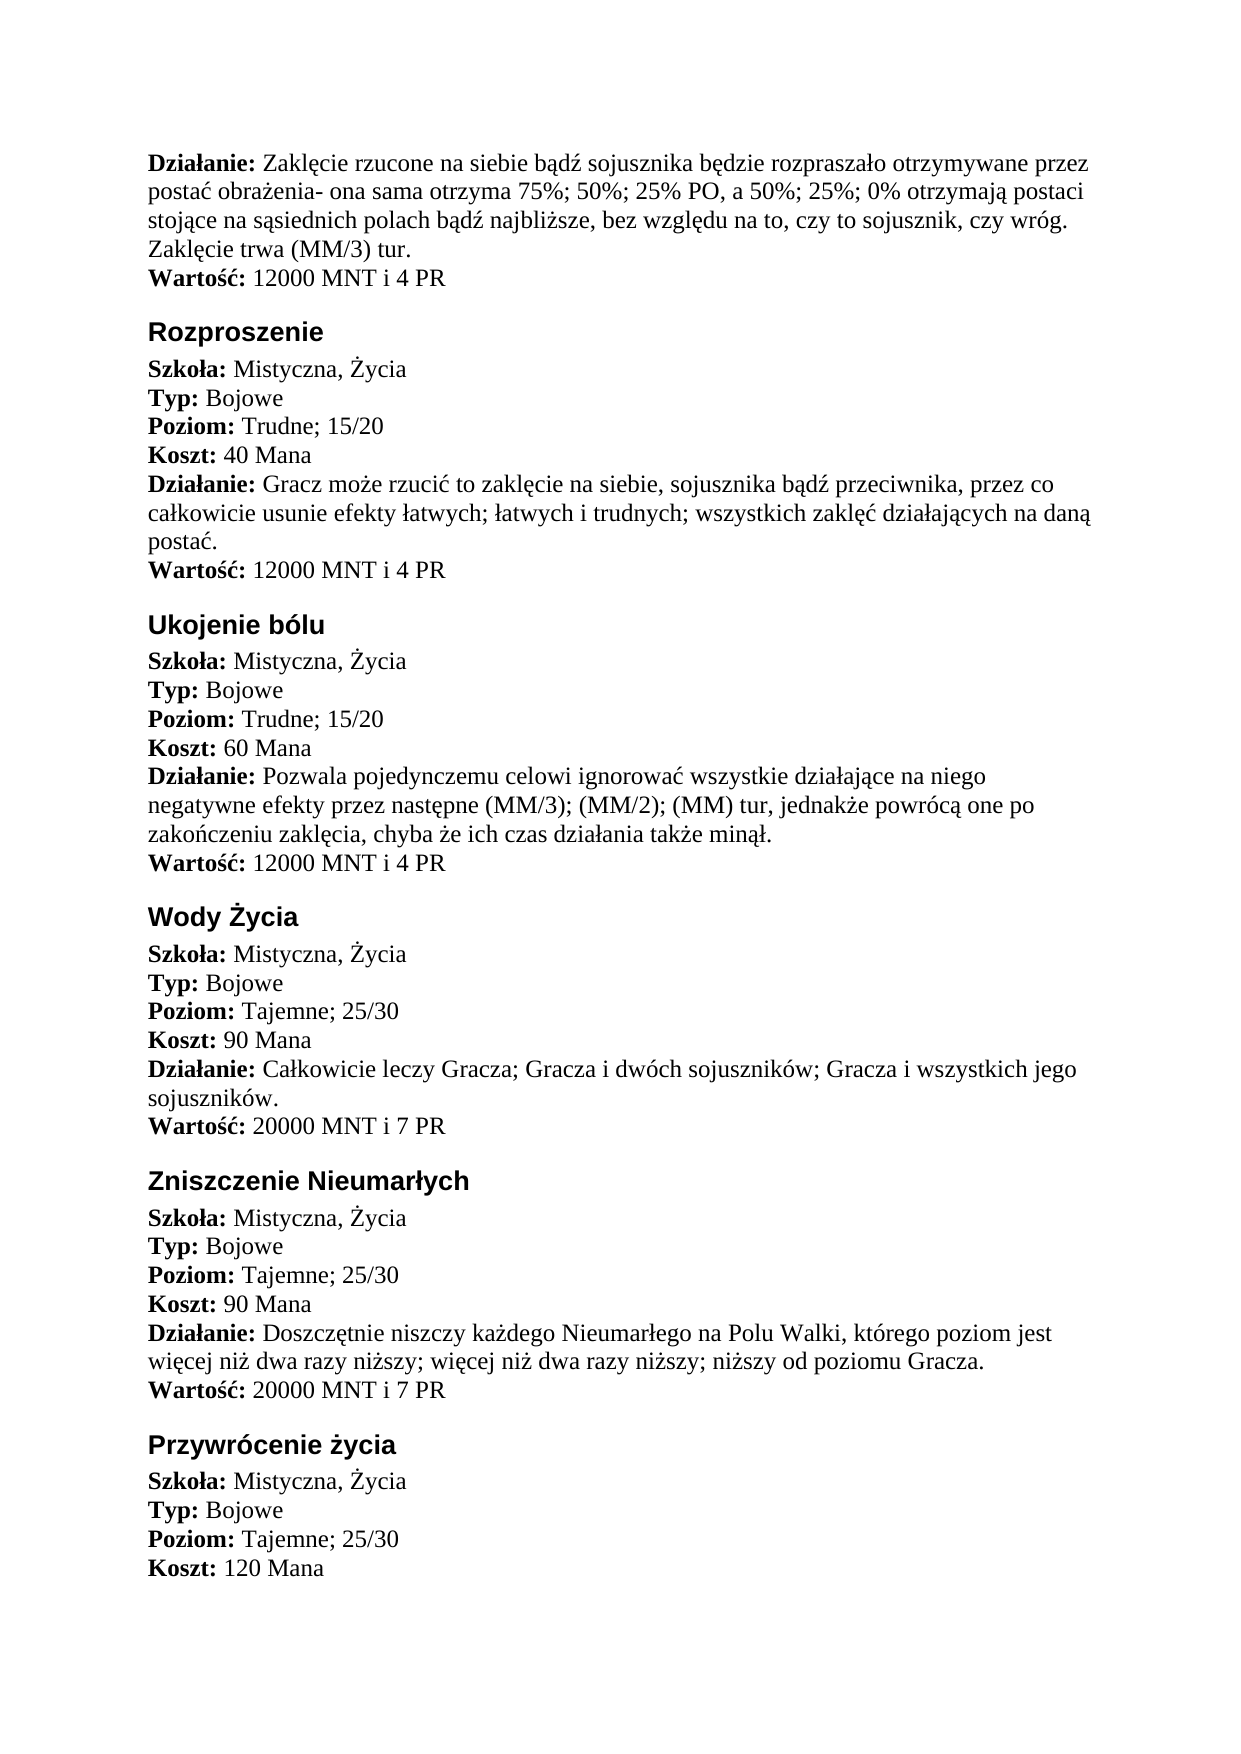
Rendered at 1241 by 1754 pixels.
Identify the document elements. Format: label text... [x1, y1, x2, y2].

text Szkoła: Mistyczna, Życia [148, 939, 1093, 968]
text Koszt: 90 Mana [148, 1289, 1093, 1318]
text Wartość: 20000 MNT i 7 PR [148, 1111, 1093, 1140]
text Działanie: Zaklęcie rzucone na siebie bądź sojusznika będzie rozpraszało otrzymywane przez postać obrażenia- ona sama otrzyma 75%; 50%; 25% PO, a 50%; 25%; 0% otrzymają postaci stojące na sąsiednich polach bądź najbliższe, bez względu na to, czy to sojusznik, czy wróg. Zaklęcie trwa (MM/3) tur. [148, 148, 1093, 263]
text Poziom: Tajemne; 25/30 [148, 1524, 1093, 1553]
text Poziom: Tajemne; 25/30 [148, 1260, 1093, 1289]
text Typ: Bojowe [148, 383, 1093, 411]
text Koszt: 60 Mana [148, 733, 1093, 761]
text Działanie: Pozwala pojedynczemu celowi ignorować wszystkie działające na niego negatywne efekty przez następne (MM/3); (MM/2); (MM) tur, jednakże powrócą one po zakończeniu zaklęcia, chyba że ich czas działania także minął. [148, 761, 1093, 848]
text Szkoła: Mistyczna, Życia [148, 1466, 1093, 1495]
text Wartość: 12000 MNT i 4 PR [148, 555, 1093, 584]
text Działanie: Całkowicie leczy Gracza; Gracza i dwóch sojuszników; Gracza i wszystkich jego sojuszników. [148, 1054, 1093, 1111]
text Typ: Bojowe [148, 1231, 1093, 1260]
text Działanie: Doszczętnie niszczy każdego Nieumarłego na Polu Walki, którego poziom jest więcej niż dwa razy niższy; więcej niż dwa razy niższy; niższy od poziomu Gracza. [148, 1318, 1093, 1375]
text Szkoła: Mistyczna, Życia [148, 354, 1093, 383]
text Koszt: 40 Mana [148, 440, 1093, 469]
text Poziom: Trudne; 15/20 [148, 411, 1093, 440]
subtitle Ukojenie bólu [148, 609, 1093, 640]
text Wartość: 20000 MNT i 7 PR [148, 1375, 1093, 1404]
subtitle Rozproszenie [148, 316, 1093, 348]
subtitle Zniszczenie Nieumarłych [148, 1165, 1093, 1196]
text Wartość: 12000 MNT i 4 PR [148, 848, 1093, 876]
text Typ: Bojowe [148, 968, 1093, 996]
text Typ: Bojowe [148, 1495, 1093, 1524]
text Szkoła: Mistyczna, Życia [148, 1203, 1093, 1231]
subtitle Przywrócenie życia [148, 1429, 1093, 1460]
subtitle Wody Życia [148, 901, 1093, 933]
text Poziom: Trudne; 15/20 [148, 704, 1093, 733]
text Szkoła: Mistyczna, Życia [148, 646, 1093, 675]
text Działanie: Gracz może rzucić to zaklęcie na siebie, sojusznika bądź przeciwnika, przez co całkowicie usunie efekty łatwych; łatwych i trudnych; wszystkich zaklęć działających na daną postać. [148, 469, 1093, 555]
text Poziom: Tajemne; 25/30 [148, 996, 1093, 1025]
text Koszt: 90 Mana [148, 1025, 1093, 1054]
text Koszt: 120 Mana [148, 1553, 1093, 1581]
text Wartość: 12000 MNT i 4 PR [148, 263, 1093, 291]
text Typ: Bojowe [148, 675, 1093, 704]
